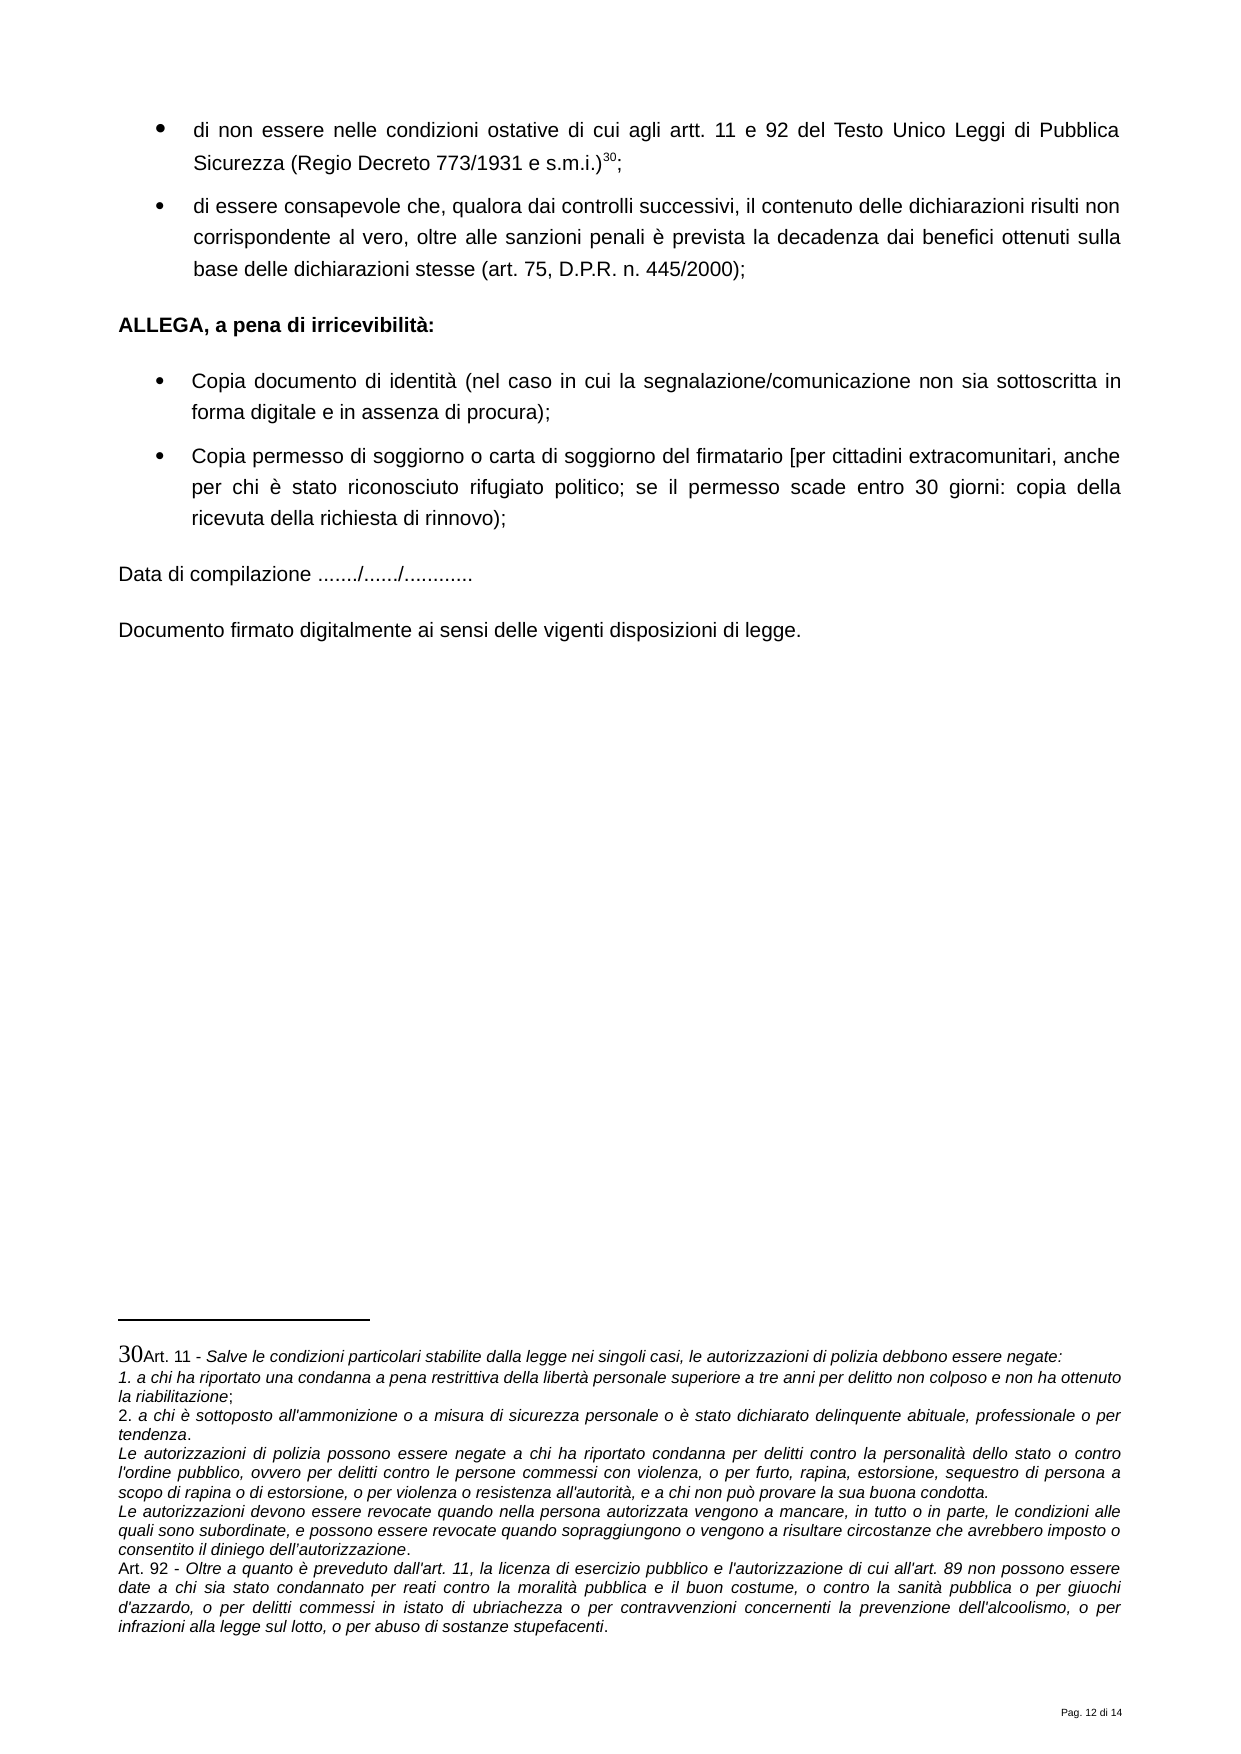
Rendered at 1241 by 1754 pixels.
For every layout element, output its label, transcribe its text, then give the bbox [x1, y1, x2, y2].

text Documento firmato digitalmente ai sensi delle vigenti disposizioni di legge. [118, 618, 1122, 642]
list Art. 11 - Salve le condizioni particolari stabilite dalla legge nei singoli casi, le autorizzazioni di polizia debbono essere negate: [118, 1339, 1122, 1367]
list Le autorizzazioni di polizia possono essere negate a chi ha riportato condanna per delitti contro la personalità dello stato o contro l'ordine pubblico, ovvero per delitti contro le persone commessi con violenza, o per furto, rapina, estorsione, sequestro di persona a scopo di rapina o di estorsione, o per violenza o resistenza all'autorità, e a chi non può provare la sua buona condotta. [118, 1444, 1122, 1502]
list Copia permesso di soggiorno o carta di soggiorno del firmatario [per cittadini extracomunitari, anche per chi è stato riconosciuto rifugiato politico; se il permesso scade entro 30 giorni: copia della ricevuta della richiesta di rinnovo); [156, 443, 1122, 530]
list Copia documento di identità (nel caso in cui la segnalazione/comunicazione non sia sottoscritta in forma digitale e in assenza di procura); [156, 369, 1122, 424]
list di essere consapevole che, qualora dai controlli successivi, il contenuto delle dichiarazioni risulti non corrispondente al vero, oltre alle sanzioni penali è prevista la decadenza dai benefici ottenuti sulla base delle dichiarazioni stesse (art. 75, D.P.R. n. 445/2000); [156, 194, 1122, 280]
text ALLEGA, a pena di irricevibilità: [118, 312, 1122, 336]
list Le autorizzazioni devono essere revocate quando nella persona autorizzata vengono a mancare, in tutto o in parte, le condizioni alle quali sono subordinate, e possono essere revocate quando sopraggiungono o vengono a risultare circostanze che avrebbero imposto o consentito il diniego dell’autorizzazione. [118, 1502, 1122, 1559]
list 1. a chi ha riportato una condanna a pena restrittiva della libertà personale superiore a tre anni per delitto non colposo e non ha ottenuto la riabilitazione; [118, 1367, 1122, 1406]
list di non essere nelle condizioni ostative di cui agli artt. 11 e 92 del Testo Unico Leggi di Pubblica Sicurezza (Regio Decreto 773/1931 e s.m.i.); [156, 118, 1122, 174]
list 2. a chi è sottoposto all'ammonizione o a misura di sicurezza personale o è stato dichiarato delinquente abituale, professionale o per tendenza. [118, 1406, 1122, 1444]
list Art. 92 - Oltre a quanto è preveduto dall'art. 11, la licenza di esercizio pubblico e l'autorizzazione di cui all'art. 89 non possono essere date a chi sia stato condannato per reati contro la moralità pubblica e il buon costume, o contro la sanità pubblica o per giuochi d'azzardo, o per delitti commessi in istato di ubriachezza o per contravvenzioni concernenti la prevenzione dell'alcoolismo, o per infrazioni alla legge sul lotto, o per abuso di sostanze stupefacenti. [118, 1559, 1122, 1636]
text Data di compilazione ......./....../............ [118, 562, 1122, 586]
